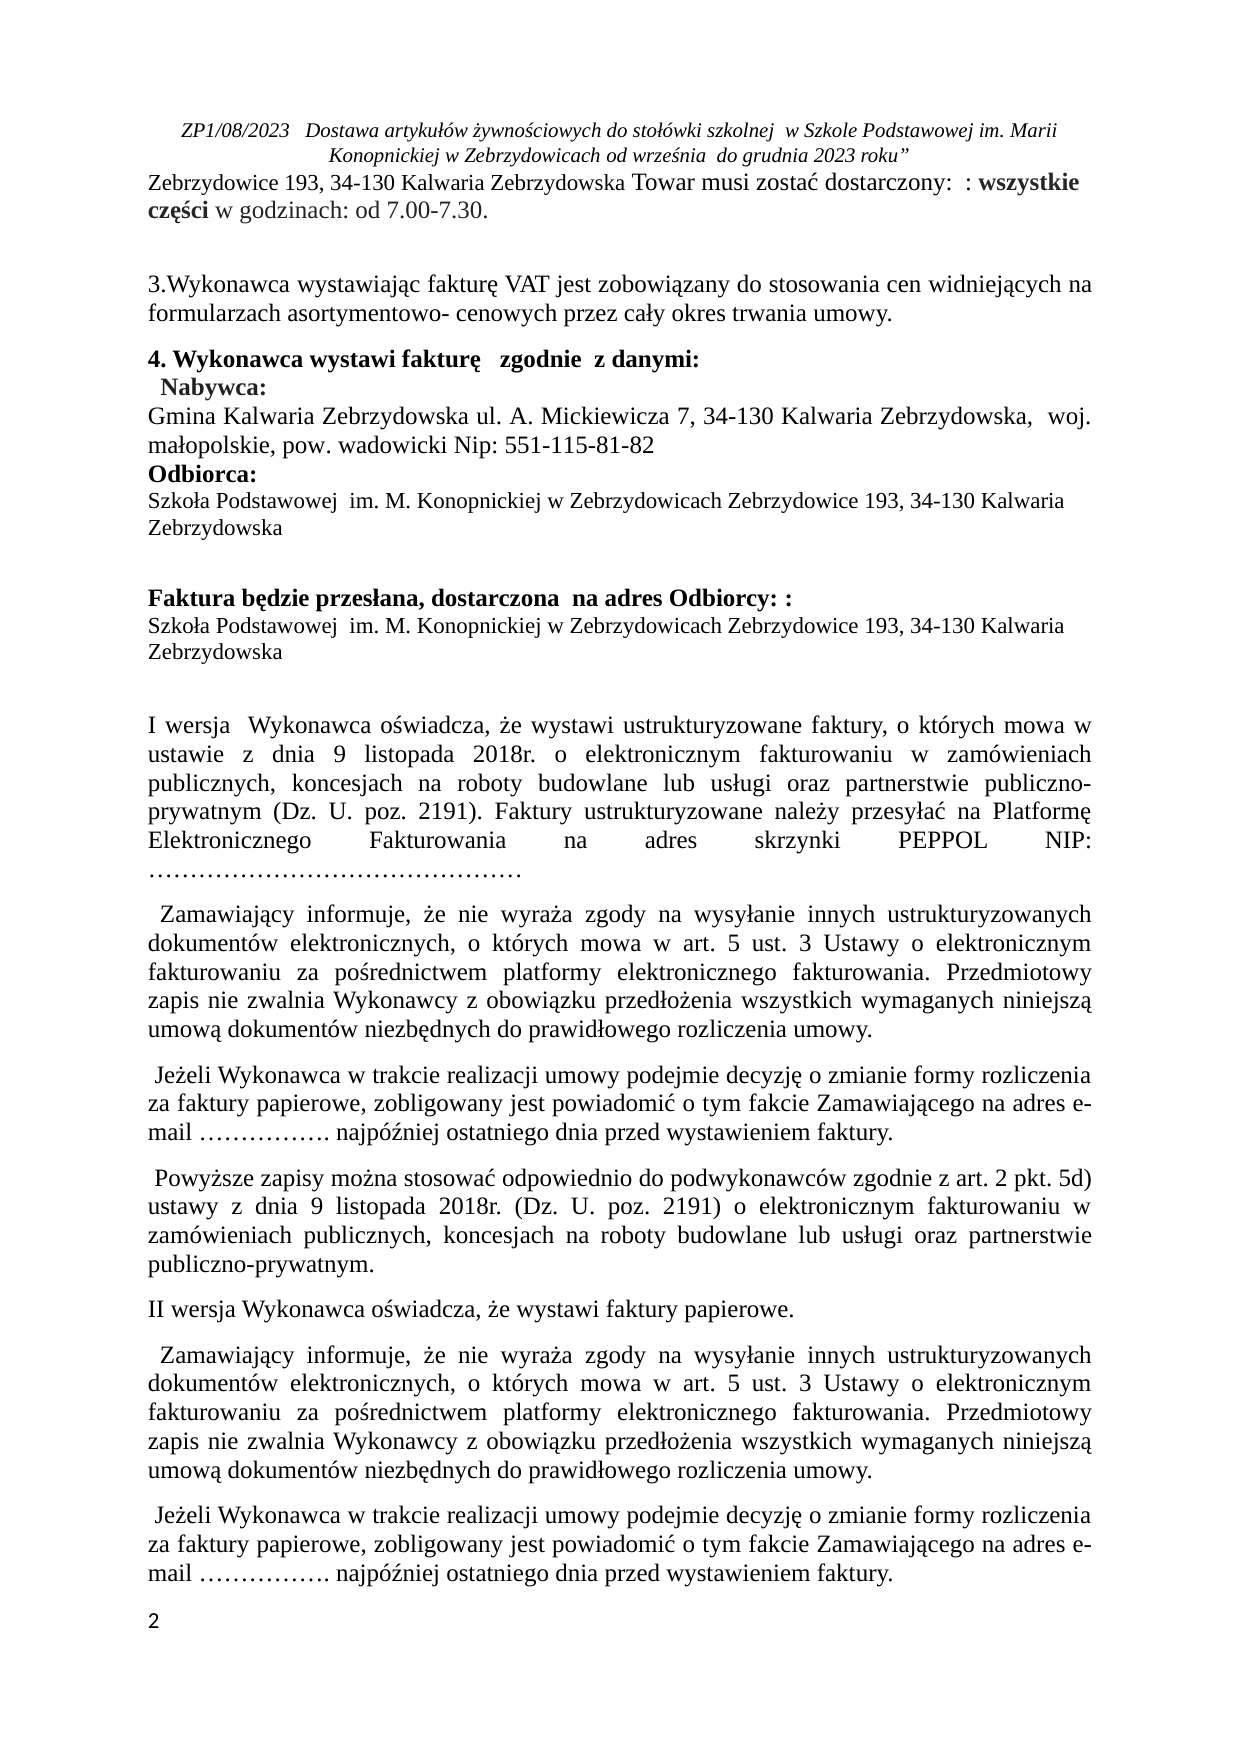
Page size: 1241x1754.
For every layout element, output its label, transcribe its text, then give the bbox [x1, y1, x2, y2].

text 4. Wykonawca wystawi fakturę zgodnie z danymi: Nabywca: [148, 344, 1093, 401]
text Gmina Kalwaria Zebrzydowska ul. A. Mickiewicza 7, 34-130 Kalwaria Zebrzydowska, woj. małopolskie, pow. wadowicki Nip: 551-115-81-82 [148, 401, 1093, 459]
text Faktura będzie przesłana, dostarczona na adres Odbiorcy: : Szkoła Podstawowej im. M. Konopnickiej w Zebrzydowicach Zebrzydowice 193, 34-130 Kalwaria Zebrzydowska [148, 583, 1093, 665]
text Powyższe zapisy można stosować odpowiednio do podwykonawców zgodnie z art. 2 pkt. 5d) ustawy z dnia 9 listopada 2018r. (Dz. U. poz. 2191) o elektronicznym fakturowaniu w zamówieniach publicznych, koncesjach na roboty budowlane lub usługi oraz partnerstwie publiczno-prywatnym. [148, 1163, 1093, 1278]
text Odbiorca: Szkoła Podstawowej im. M. Konopnickiej w Zebrzydowicach Zebrzydowice 193, 34-130 Kalwaria Zebrzydowska [148, 459, 1093, 540]
text Zamawiający informuje, że nie wyraża zgody na wysyłanie innych ustrukturyzowanych dokumentów elektronicznych, o których mowa w art. 5 ust. 3 Ustawy o elektronicznym fakturowaniu za pośrednictwem platformy elektronicznego fakturowania. Przedmiotowy zapis nie zwalnia Wykonawcy z obowiązku przedłożenia wszystkich wymaganych niniejszą umową dokumentów niezbędnych do prawidłowego rozliczenia umowy. [148, 899, 1093, 1043]
text Jeżeli Wykonawca w trakcie realizacji umowy podejmie decyzję o zmianie formy rozliczenia za faktury papierowe, zobligowany jest powiadomić o tym fakcie Zamawiającego na adres e-mail ……………. najpóźniej ostatniego dnia przed wystawieniem faktury. [148, 1060, 1093, 1146]
text Zamawiający informuje, że nie wyraża zgody na wysyłanie innych ustrukturyzowanych dokumentów elektronicznych, o których mowa w art. 5 ust. 3 Ustawy o elektronicznym fakturowaniu za pośrednictwem platformy elektronicznego fakturowania. Przedmiotowy zapis nie zwalnia Wykonawcy z obowiązku przedłożenia wszystkich wymaganych niniejszą umową dokumentów niezbędnych do prawidłowego rozliczenia umowy. [148, 1340, 1093, 1483]
text Zebrzydowice 193, 34-130 Kalwaria Zebrzydowska Towar musi zostać dostarczony: : wszystkie części w godzinach: od 7.00-7.30. [148, 167, 1093, 224]
text II wersja Wykonawca oświadcza, że wystawi faktury papierowe. [148, 1294, 1093, 1323]
text 3.Wykonawca wystawiając fakturę VAT jest zobowiązany do stosowania cen widniejących na formularzach asortymentowo- cenowych przez cały okres trwania umowy. [148, 269, 1093, 327]
text I wersja Wykonawca oświadcza, że wystawi ustrukturyzowane faktury, o których mowa w ustawie z dnia 9 listopada 2018r. o elektronicznym fakturowaniu w zamówieniach publicznych, koncesjach na roboty budowlane lub usługi oraz partnerstwie publiczno-prywatnym (Dz. U. poz. 2191). Faktury ustrukturyzowane należy przesyłać na Platformę Elektronicznego Fakturowania na adres skrzynki PEPPOL NIP: ……………………………………… [148, 710, 1093, 883]
text Jeżeli Wykonawca w trakcie realizacji umowy podejmie decyzję o zmianie formy rozliczenia za faktury papierowe, zobligowany jest powiadomić o tym fakcie Zamawiającego na adres e-mail ……………. najpóźniej ostatniego dnia przed wystawieniem faktury. [148, 1500, 1093, 1586]
